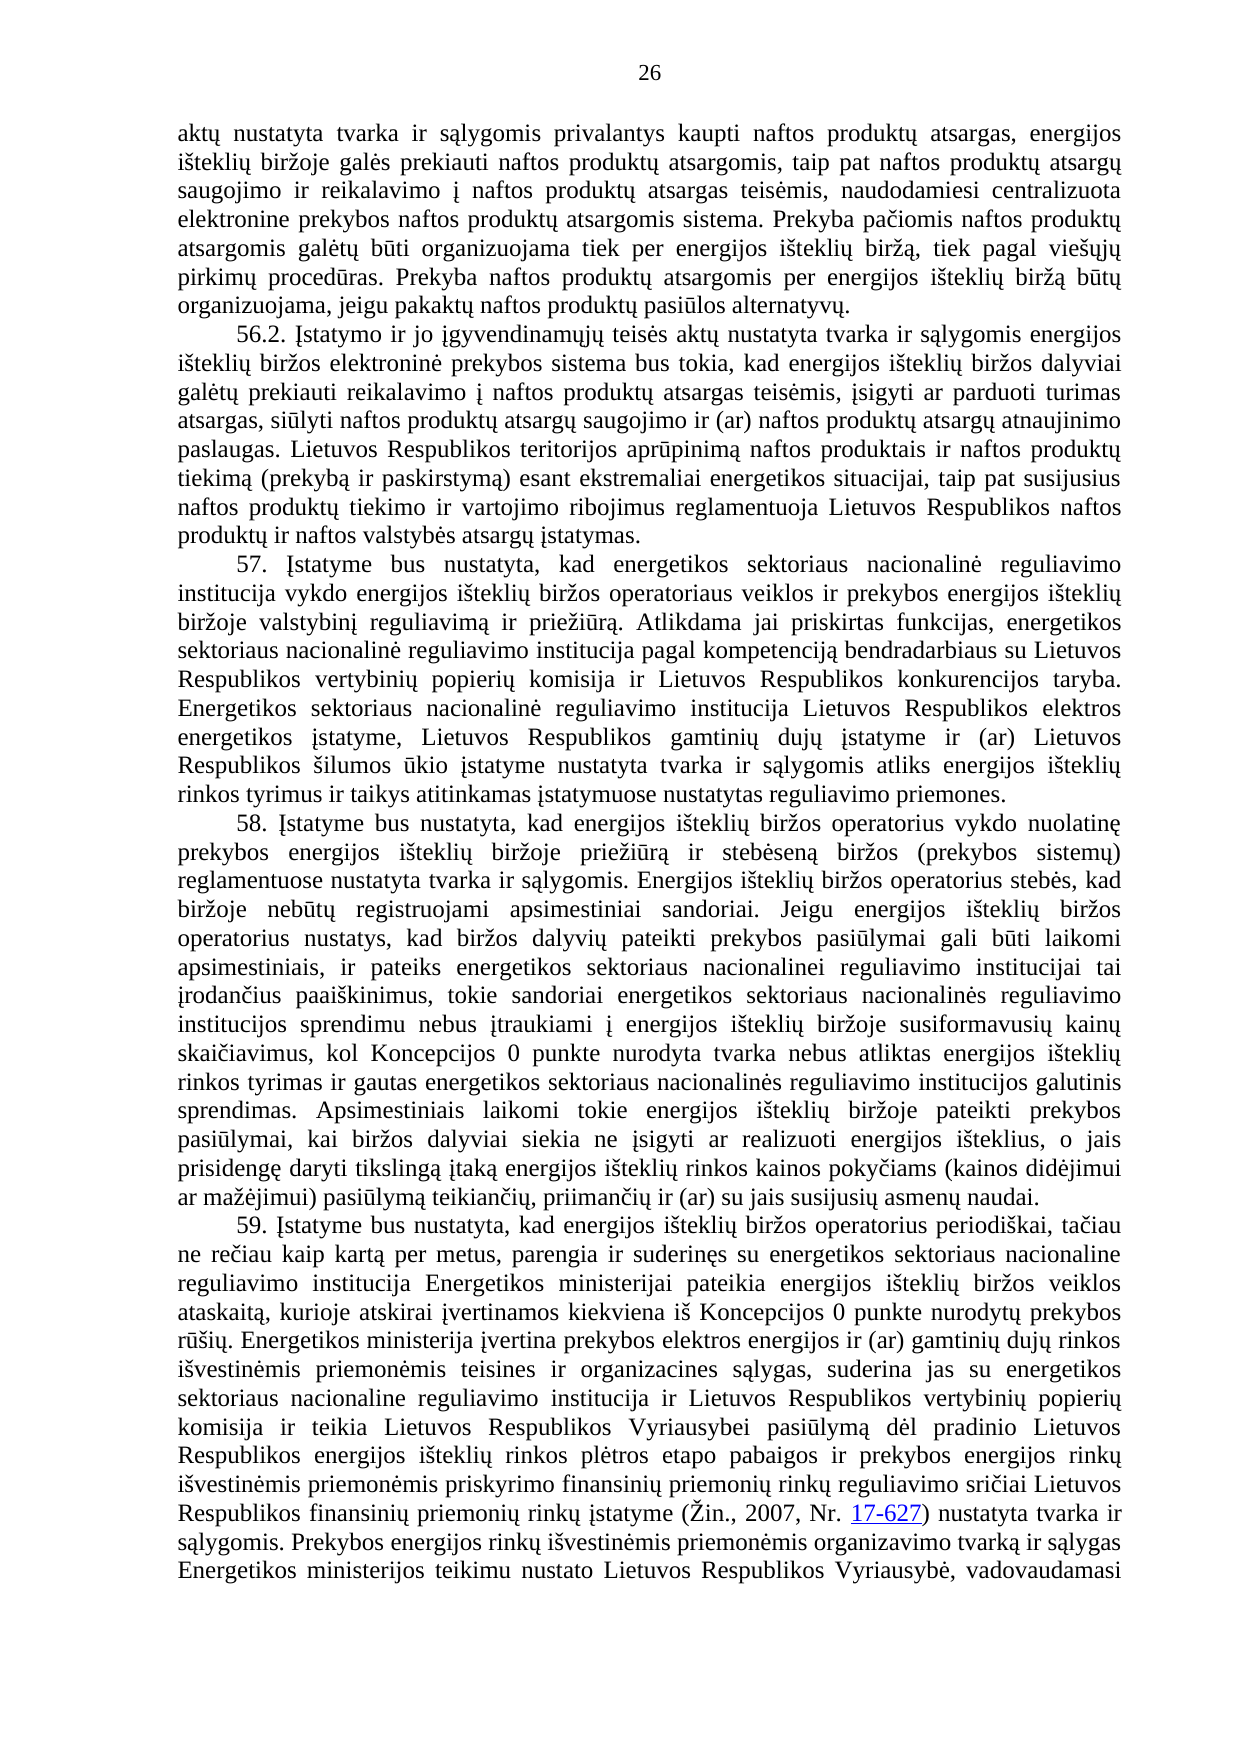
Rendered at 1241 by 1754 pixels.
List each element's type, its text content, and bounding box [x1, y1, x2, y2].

text 59. Įstatyme bus nustatyta, kad energijos išteklių biržos operatorius periodiškai, tačiau ne rečiau kaip kartą per metus, parengia ir suderinęs su energetikos sektoriaus nacionaline reguliavimo institucija Energetikos ministerijai pateikia energijos išteklių biržos veiklos ataskaitą, kurioje atskirai įvertinamos kiekviena iš Koncepcijos 0 punkte nurodytų prekybos rūšių. Energetikos ministerija įvertina prekybos elektros energijos ir (ar) gamtinių dujų rinkos išvestinėmis priemonėmis teisines ir organizacines sąlygas, suderina jas su energetikos sektoriaus nacionaline reguliavimo institucija ir Lietuvos Respublikos vertybinių popierių komisija ir teikia Lietuvos Respublikos Vyriausybei pasiūlymą dėl pradinio Lietuvos Respublikos energijos išteklių rinkos plėtros etapo pabaigos ir prekybos energijos rinkų išvestinėmis priemonėmis priskyrimo finansinių priemonių rinkų reguliavimo sričiai Lietuvos Respublikos finansinių priemonių rinkų įstatyme (Žin., 2007, Nr. 17-627) nustatyta tvarka ir sąlygomis. Prekybos energijos rinkų išvestinėmis priemonėmis organizavimo tvarką ir sąlygas Energetikos ministerijos teikimu nustato Lietuvos Respublikos Vyriausybė, vadovaudamasi [177, 1211, 1122, 1584]
text aktų nustatyta tvarka ir sąlygomis privalantys kaupti naftos produktų atsargas, energijos išteklių biržoje galės prekiauti naftos produktų atsargomis, taip pat naftos produktų atsargų saugojimo ir reikalavimo į naftos produktų atsargas teisėmis, naudodamiesi centralizuota elektronine prekybos naftos produktų atsargomis sistema. Prekyba pačiomis naftos produktų atsargomis galėtų būti organizuojama tiek per energijos išteklių biržą, tiek pagal viešųjų pirkimų procedūras. Prekyba naftos produktų atsargomis per energijos išteklių biržą būtų organizuojama, jeigu pakaktų naftos produktų pasiūlos alternatyvų. [177, 118, 1122, 319]
text 58. Įstatyme bus nustatyta, kad energijos išteklių biržos operatorius vykdo nuolatinę prekybos energijos išteklių biržoje priežiūrą ir stebėseną biržos (prekybos sistemų) reglamentuose nustatyta tvarka ir sąlygomis. Energijos išteklių biržos operatorius stebės, kad biržoje nebūtų registruojami apsimestiniai sandoriai. Jeigu energijos išteklių biržos operatorius nustatys, kad biržos dalyvių pateikti prekybos pasiūlymai gali būti laikomi apsimestiniais, ir pateiks energetikos sektoriaus nacionalinei reguliavimo institucijai tai įrodančius paaiškinimus, tokie sandoriai energetikos sektoriaus nacionalinės reguliavimo institucijos sprendimu nebus įtraukiami į energijos išteklių biržoje susiformavusių kainų skaičiavimus, kol Koncepcijos 0 punkte nurodyta tvarka nebus atliktas energijos išteklių rinkos tyrimas ir gautas energetikos sektoriaus nacionalinės reguliavimo institucijos galutinis sprendimas. Apsimestiniais laikomi tokie energijos išteklių biržoje pateikti prekybos pasiūlymai, kai biržos dalyviai siekia ne įsigyti ar realizuoti energijos išteklius, o jais prisidengę daryti tikslingą įtaką energijos išteklių rinkos kainos pokyčiams (kainos didėjimui ar mažėjimui) pasiūlymą teikiančių, priimančių ir (ar) su jais susijusių asmenų naudai. [177, 808, 1122, 1211]
text 56.2. Įstatymo ir jo įgyvendinamųjų teisės aktų nustatyta tvarka ir sąlygomis energijos išteklių biržos elektroninė prekybos sistema bus tokia, kad energijos išteklių biržos dalyviai galėtų prekiauti reikalavimo į naftos produktų atsargas teisėmis, įsigyti ar parduoti turimas atsargas, siūlyti naftos produktų atsargų saugojimo ir (ar) naftos produktų atsargų atnaujinimo paslaugas. Lietuvos Respublikos teritorijos aprūpinimą naftos produktais ir naftos produktų tiekimą (prekybą ir paskirstymą) esant ekstremaliai energetikos situacijai, taip pat susijusius naftos produktų tiekimo ir vartojimo ribojimus reglamentuoja Lietuvos Respublikos naftos produktų ir naftos valstybės atsargų įstatymas. [177, 319, 1122, 549]
text 57. Įstatyme bus nustatyta, kad energetikos sektoriaus nacionalinė reguliavimo institucija vykdo energijos išteklių biržos operatoriaus veiklos ir prekybos energijos išteklių biržoje valstybinį reguliavimą ir priežiūrą. Atlikdama jai priskirtas funkcijas, energetikos sektoriaus nacionalinė reguliavimo institucija pagal kompetenciją bendradarbiaus su Lietuvos Respublikos vertybinių popierių komisija ir Lietuvos Respublikos konkurencijos taryba. Energetikos sektoriaus nacionalinė reguliavimo institucija Lietuvos Respublikos elektros energetikos įstatyme, Lietuvos Respublikos gamtinių dujų įstatyme ir (ar) Lietuvos Respublikos šilumos ūkio įstatyme nustatyta tvarka ir sąlygomis atliks energijos išteklių rinkos tyrimus ir taikys atitinkamas įstatymuose nustatytas reguliavimo priemones. [177, 549, 1122, 808]
